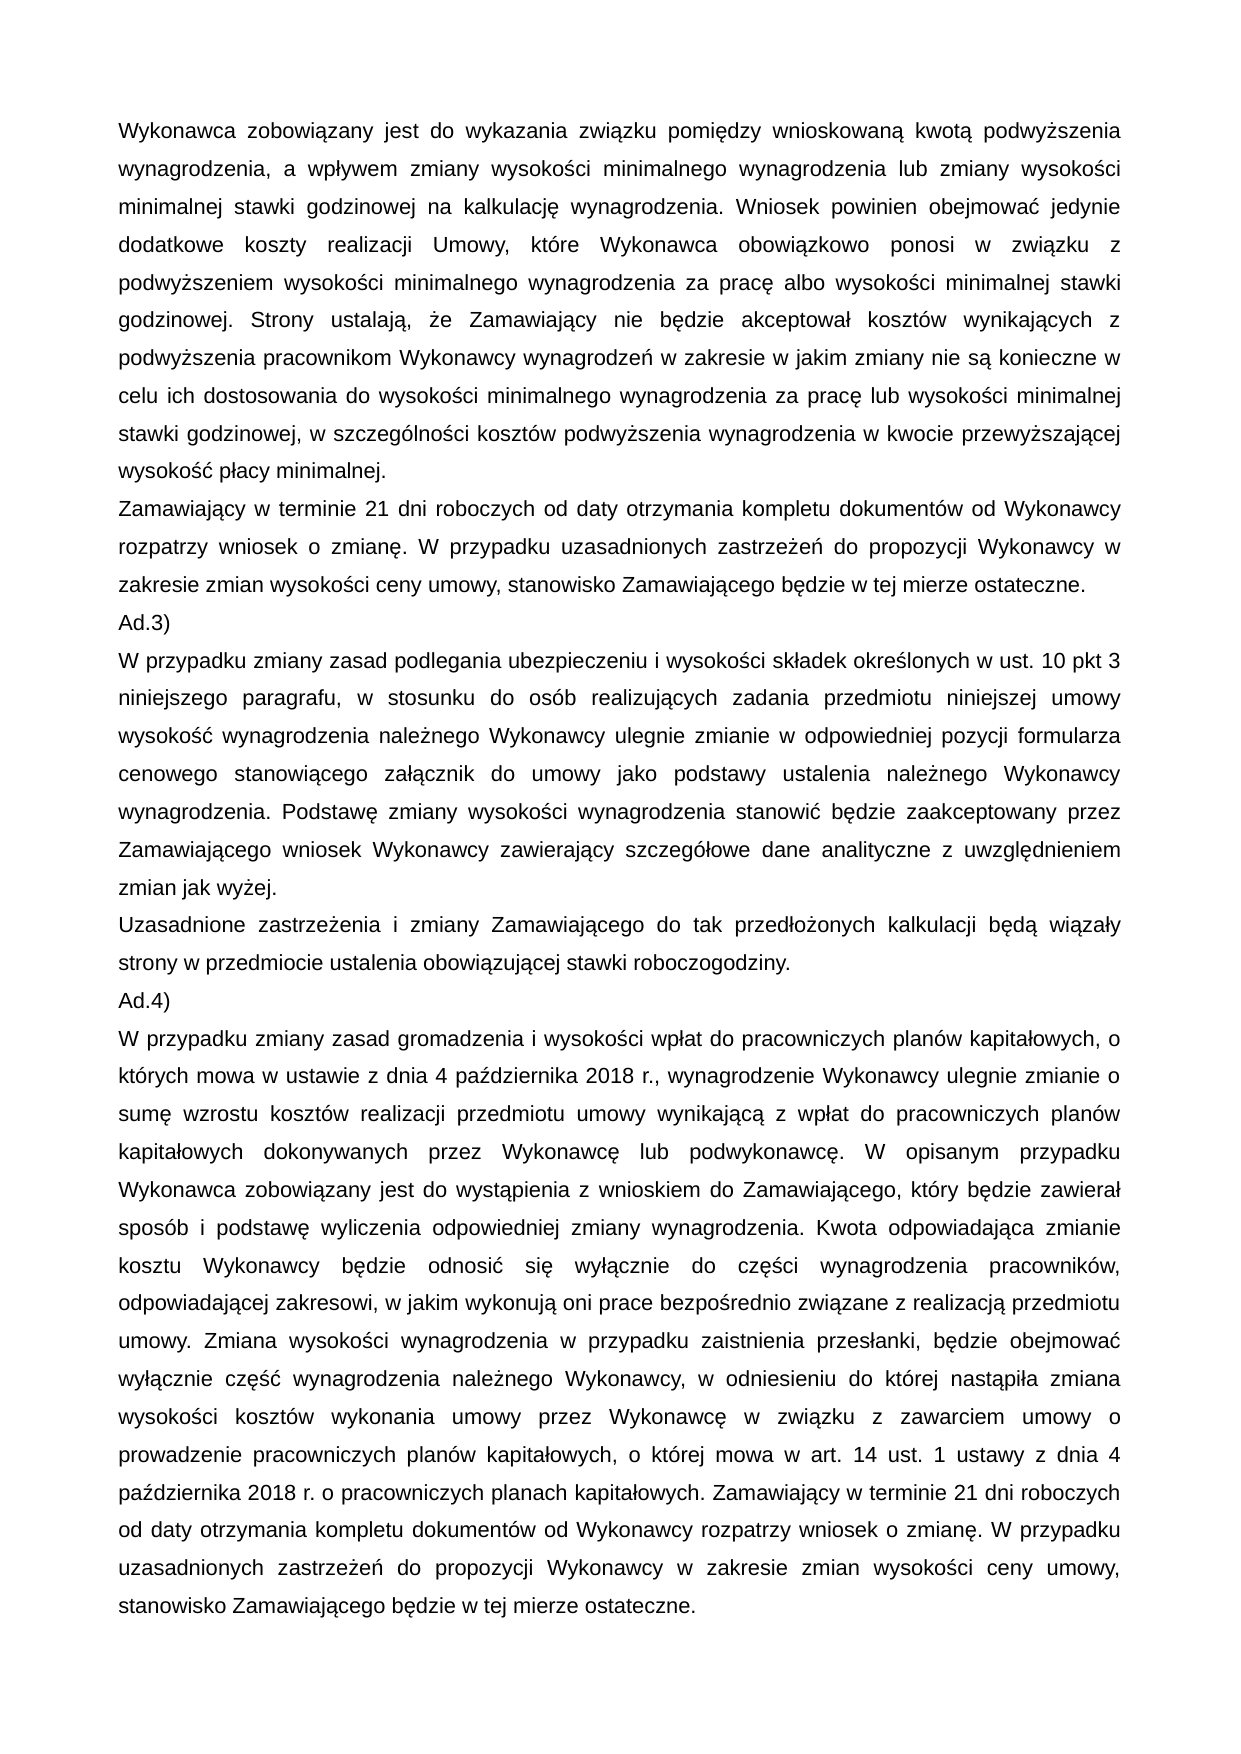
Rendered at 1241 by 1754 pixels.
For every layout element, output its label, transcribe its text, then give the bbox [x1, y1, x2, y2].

text Uzasadnione zastrzeżenia i zmiany Zamawiającego do tak przedłożonych kalkulacji będą wiązały strony w przedmiocie ustalenia obowiązującej stawki roboczogodziny. [118, 912, 1122, 975]
text W przypadku zmiany zasad gromadzenia i wysokości wpłat do pracowniczych planów kapitałowych, o których mowa w ustawie z dnia 4 października 2018 r., wynagrodzenie Wykonawcy ulegnie zmianie o sumę wzrostu kosztów realizacji przedmiotu umowy wynikającą z wpłat do pracowniczych planów kapitałowych dokonywanych przez Wykonawcę lub podwykonawcę. W opisanym przypadku Wykonawca zobowiązany jest do wystąpienia z wnioskiem do Zamawiającego, który będzie zawierał sposób i podstawę wyliczenia odpowiedniej zmiany wynagrodzenia. Kwota odpowiadająca zmianie kosztu Wykonawcy będzie odnosić się wyłącznie do części wynagrodzenia pracowników, odpowiadającej zakresowi, w jakim wykonują oni prace bezpośrednio związane z realizacją przedmiotu umowy. Zmiana wysokości wynagrodzenia w przypadku zaistnienia przesłanki, będzie obejmować wyłącznie część wynagrodzenia należnego Wykonawcy, w odniesieniu do której nastąpiła zmiana wysokości kosztów wykonania umowy przez Wykonawcę w związku z zawarciem umowy o prowadzenie pracowniczych planów kapitałowych, o której mowa w art. 14 ust. 1 ustawy z dnia 4 października 2018 r. o pracowniczych planach kapitałowych. Zamawiający w terminie 21 dni roboczych od daty otrzymania kompletu dokumentów od Wykonawcy rozpatrzy wniosek o zmianę. W przypadku uzasadnionych zastrzeżeń do propozycji Wykonawcy w zakresie zmian wysokości ceny umowy, stanowisko Zamawiającego będzie w tej mierze ostateczne. [118, 1026, 1122, 1618]
text Ad.3) [118, 610, 1122, 635]
text Zamawiający w terminie 21 dni roboczych od daty otrzymania kompletu dokumentów od Wykonawcy rozpatrzy wniosek o zmianę. W przypadku uzasadnionych zastrzeżeń do propozycji Wykonawcy w zakresie zmian wysokości ceny umowy, stanowisko Zamawiającego będzie w tej mierze ostateczne. [118, 496, 1122, 597]
text Ad.4) [118, 988, 1122, 1013]
text Wykonawca zobowiązany jest do wykazania związku pomiędzy wnioskowaną kwotą podwyższenia wynagrodzenia, a wpływem zmiany wysokości minimalnego wynagrodzenia lub zmiany wysokości minimalnej stawki godzinowej na kalkulację wynagrodzenia. Wniosek powinien obejmować jedynie dodatkowe koszty realizacji Umowy, które Wykonawca obowiązkowo ponosi w związku z podwyższeniem wysokości minimalnego wynagrodzenia za pracę albo wysokości minimalnej stawki godzinowej. Strony ustalają, że Zamawiający nie będzie akceptował kosztów wynikających z podwyższenia pracownikom Wykonawcy wynagrodzeń w zakresie w jakim zmiany nie są konieczne w celu ich dostosowania do wysokości minimalnego wynagrodzenia za pracę lub wysokości minimalnej stawki godzinowej, w szczególności kosztów podwyższenia wynagrodzenia w kwocie przewyższającej wysokość płacy minimalnej. [118, 118, 1122, 484]
text W przypadku zmiany zasad podlegania ubezpieczeniu i wysokości składek określonych w ust. 10 pkt 3 niniejszego paragrafu, w stosunku do osób realizujących zadania przedmiotu niniejszej umowy wysokość wynagrodzenia należnego Wykonawcy ulegnie zmianie w odpowiedniej pozycji formularza cenowego stanowiącego załącznik do umowy jako podstawy ustalenia należnego Wykonawcy wynagrodzenia. Podstawę zmiany wysokości wynagrodzenia stanowić będzie zaakceptowany przez Zamawiającego wniosek Wykonawcy zawierający szczegółowe dane analityczne z uwzględnieniem zmian jak wyżej. [118, 647, 1122, 899]
